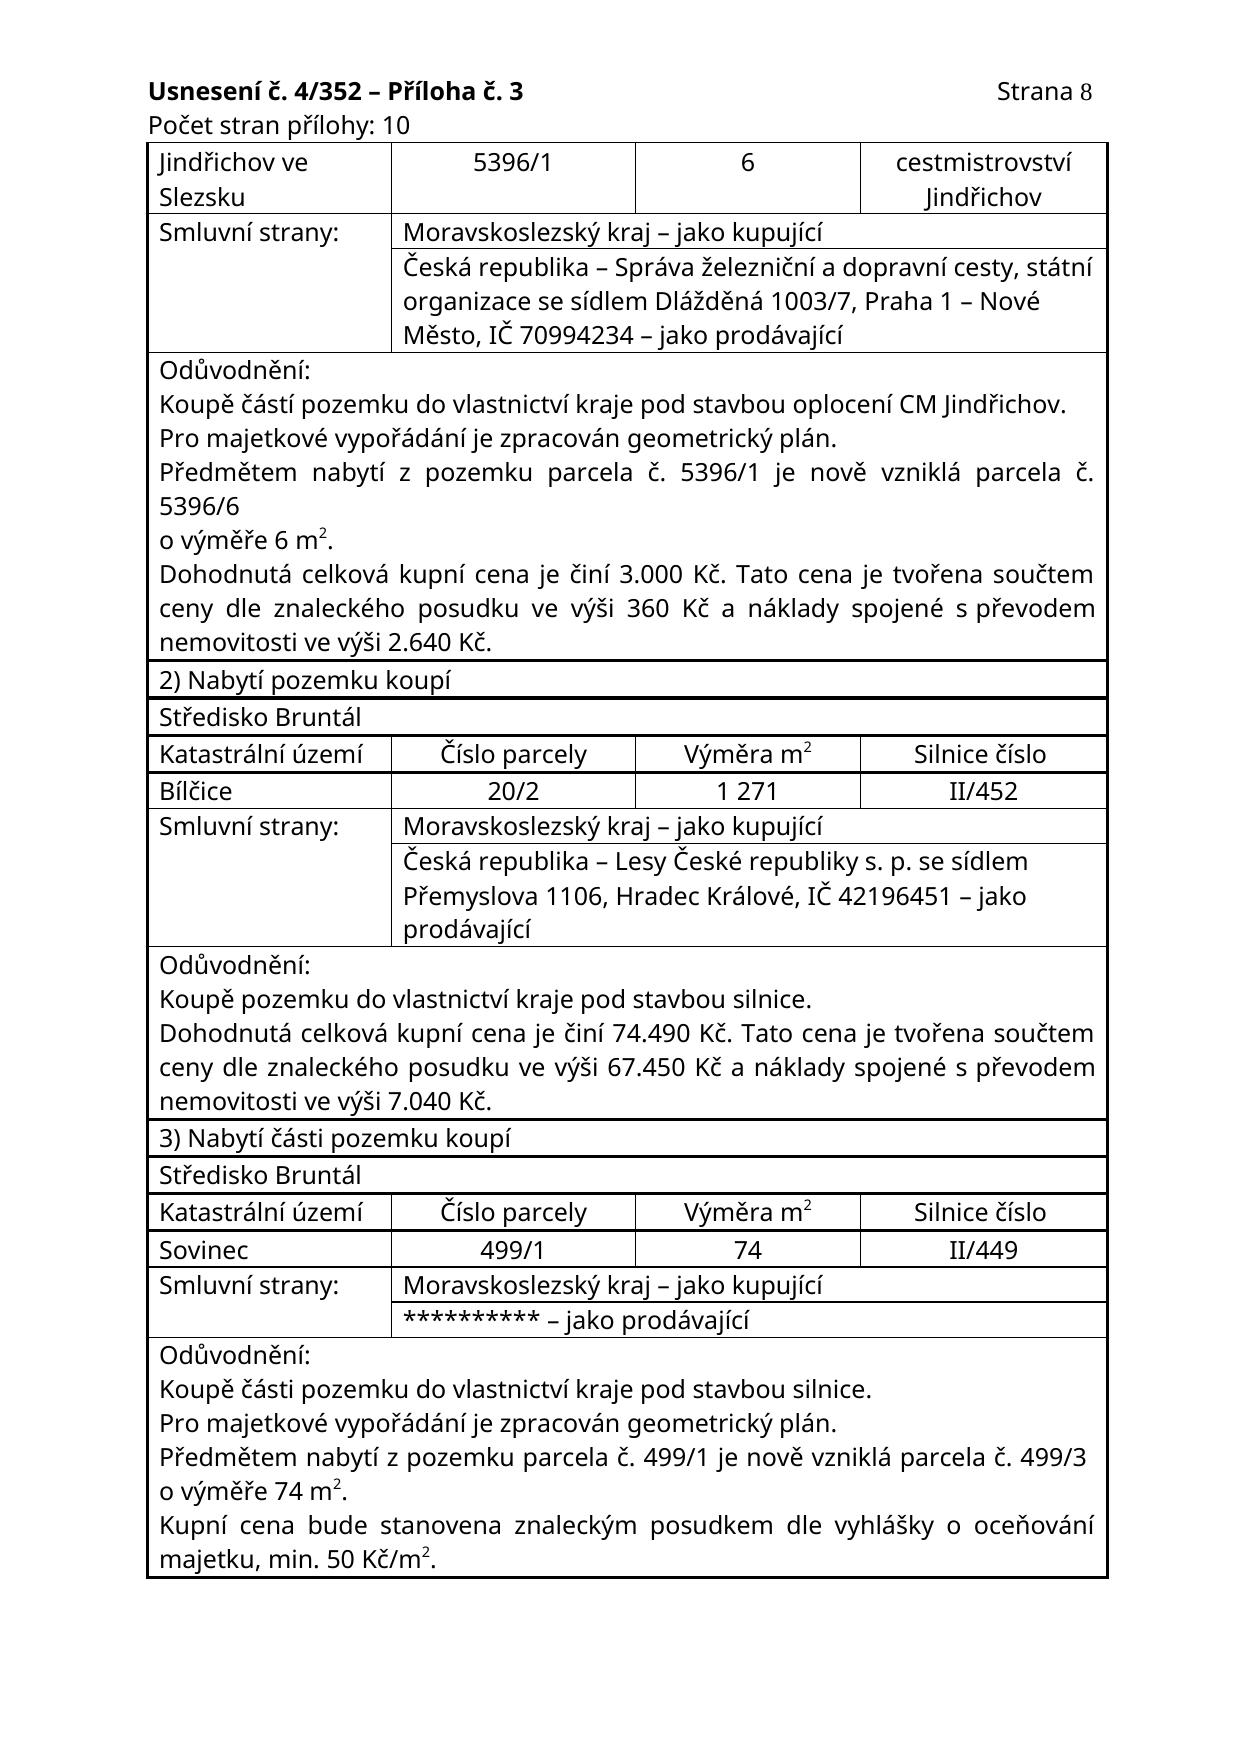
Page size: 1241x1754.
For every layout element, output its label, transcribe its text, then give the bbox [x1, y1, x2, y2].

table_cell Smluvní strany: [149, 1268, 391, 1337]
table_cell Česká republika – Lesy České republiky s. p. se sídlem Přemyslova 1106, Hradec Králové, IČ 42196451 – jako prodávající [392, 844, 1106, 946]
table_cell Odůvodnění: Koupě pozemku do vlastnictví kraje pod stavbou silnice. Dohodnutá celková kupní cena je činí 74.490 Kč. Tato cena je tvořena součtem ceny dle znaleckého posudku ve výši 67.450 Kč a náklady spojené s převodem nemovitosti ve výši 7.040 Kč. [149, 947, 1106, 1118]
table_cell 6 [636, 143, 860, 213]
table_cell ********** – jako prodávající [392, 1303, 1106, 1337]
table_cell II/449 [861, 1232, 1106, 1266]
table_cell 2) Nabytí pozemku koupí [149, 662, 1106, 696]
table_cell Katastrální území [149, 1195, 391, 1229]
table_cell Silnice číslo [861, 737, 1106, 771]
table_cell Odůvodnění: Koupě částí pozemku do vlastnictví kraje pod stavbou oplocení CM Jindřichov. Pro majetkové vypořádání je zpracován geometrický plán. Předmětem nabytí z pozemku parcela č. 5396/1 je nově vzniklá parcela č. 5396/6 o výměře 6 m2. Dohodnutá celková kupní cena je činí 3.000 Kč. Tato cena je tvořena součtem ceny dle znaleckého posudku ve výši 360 Kč a náklady spojené s převodem nemovitosti ve výši 2.640 Kč. [149, 353, 1106, 659]
table_cell Silnice číslo [861, 1195, 1106, 1229]
table_cell Jindřichov ve Slezsku [149, 143, 391, 213]
table_cell II/452 [861, 774, 1106, 808]
table_cell Česká republika – Správa železniční a dopravní cesty, státní organizace se sídlem Dlážděná 1003/7, Praha 1 – Nové Město, IČ 70994234 – jako prodávající [392, 249, 1106, 352]
table_cell Sovinec [149, 1232, 391, 1266]
table_cell Číslo parcely [392, 737, 635, 771]
table_cell Středisko Bruntál [149, 1158, 1106, 1192]
table_cell 1 271 [636, 774, 860, 808]
table_cell Moravskoslezský kraj – jako kupující [392, 1268, 1106, 1301]
table_cell Číslo parcely [392, 1195, 635, 1229]
table_cell Smluvní strany: [149, 214, 391, 352]
table_cell Moravskoslezský kraj – jako kupující [392, 214, 1106, 248]
table_cell 3) Nabytí části pozemku koupí [149, 1121, 1106, 1155]
table_cell Odůvodnění: Koupě části pozemku do vlastnictví kraje pod stavbou silnice. Pro majetkové vypořádání je zpracován geometrický plán. Předmětem nabytí z pozemku parcela č. 499/1 je nově vzniklá parcela č. 499/3 o výměře 74 m2. Kupní cena bude stanovena znaleckým posudkem dle vyhlášky o oceňování majetku, min. 50 Kč/m2. [149, 1338, 1106, 1576]
table_cell Výměra m2 [636, 737, 860, 771]
table_cell Smluvní strany: [149, 809, 391, 946]
table_cell 20/2 [392, 774, 635, 808]
table_cell Výměra m2 [636, 1195, 860, 1229]
table_cell 499/1 [392, 1232, 635, 1266]
table_cell Bílčice [149, 774, 391, 808]
table_cell cestmistrovství Jindřichov [861, 143, 1106, 213]
table_cell Moravskoslezský kraj – jako kupující [392, 809, 1106, 843]
table_cell 74 [636, 1232, 860, 1266]
table_cell Katastrální území [149, 737, 391, 771]
table_cell 5396/1 [392, 143, 635, 213]
table_cell Středisko Bruntál [149, 700, 1106, 733]
